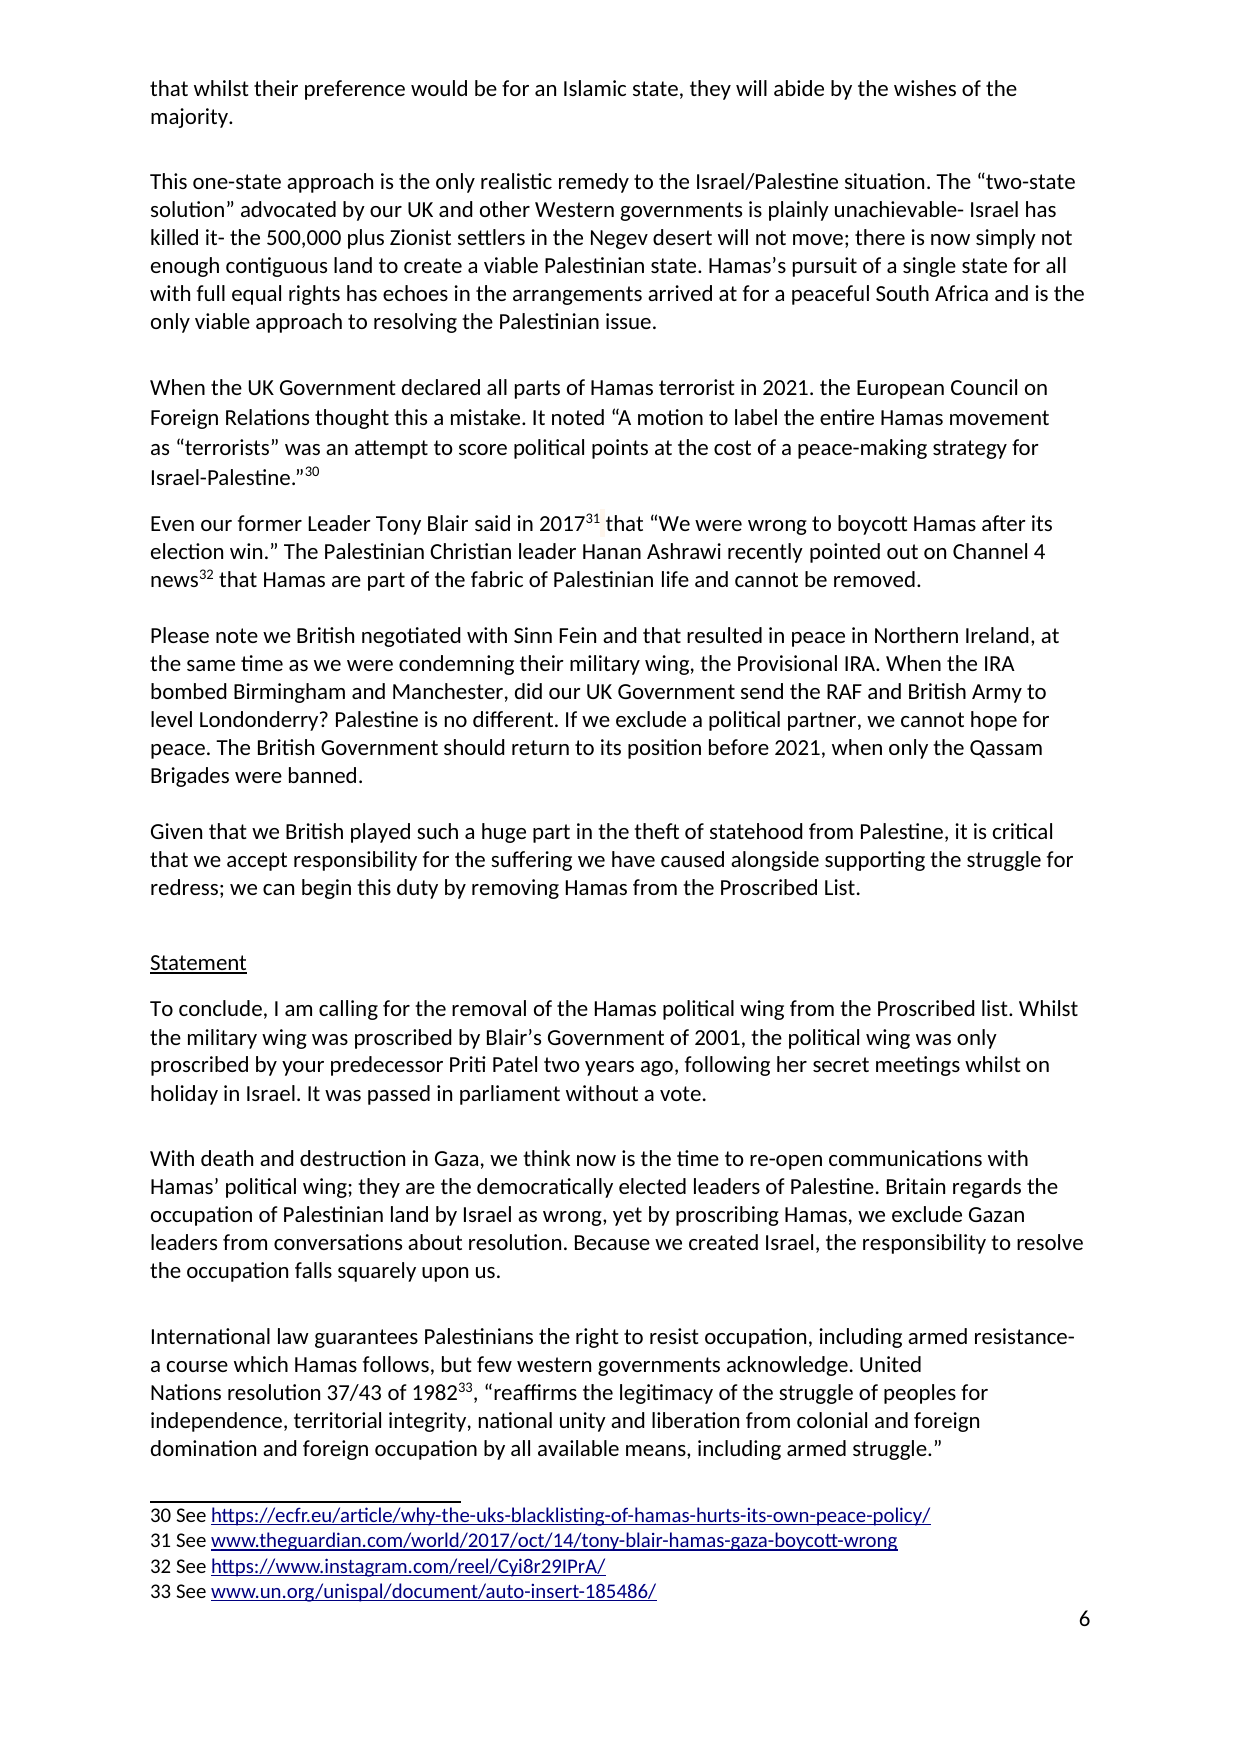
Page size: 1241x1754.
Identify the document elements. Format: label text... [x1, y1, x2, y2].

text Even our former Leader Tony Blair said in 2017 that “We were wrong to boycott Hamas after its election win.” The Palestinian Christian leader Hanan Ashrawi recently pointed out on Channel 4 news that Hamas are part of the fabric of Palestinian life and cannot be removed. [150, 509, 1090, 593]
text See www.un.org/unispal/document/auto-insert-185486/ [150, 1578, 1090, 1604]
text Given that we British played such a huge part in the theft of statehood from Palestine, it is critical that we accept responsibility for the suffering we have caused alongside supporting the struggle for redress; we can begin this duty by removing Hamas from the Proscribed List. [150, 817, 1090, 901]
text See https://www.instagram.com/reel/Cyi8r29IPrA/ [150, 1553, 1090, 1578]
text To conclude, I am calling for the removal of the Hamas political wing from the Proscribed list. Whilst the military wing was proscribed by Blair’s Government of 2001, the political wing was only proscribed by your predecessor Priti Patel two years ago, following her secret meetings whilst on holiday in Israel. It was passed in parliament without a vote. [150, 994, 1090, 1107]
text Statement [150, 948, 1090, 976]
text This one-state approach is the only realistic remedy to the Israel/Palestine situation. The “two-state solution” advocated by our UK and other Western governments is plainly unachievable- Israel has killed it- the 500,000 plus Zionist settlers in the Negev desert will not move; there is now simply not enough contiguous land to create a viable Palestinian state. Hamas’s pursuit of a single state for all with full equal rights has echoes in the arrangements arrived at for a peaceful South Africa and is the only viable approach to resolving the Palestinian issue. [150, 167, 1090, 335]
text International law guarantees Palestinians the right to resist occupation, including armed resistance- a course which Hamas follows, but few western governments acknowledge. United Nations resolution 37/43 of 1982, “reaffirms the legitimacy of the struggle of peoples for independence, territorial integrity, national unity and liberation from colonial and foreign domination and foreign occupation by all available means, including armed struggle.” [150, 1322, 1090, 1462]
text Please note we British negotiated with Sinn Fein and that resulted in peace in Northern Ireland, at the same time as we were condemning their military wing, the Provisional IRA. When the IRA bombed Birmingham and Manchester, did our UK Government send the RAF and British Army to level Londonderry? Palestine is no different. If we exclude a political partner, we cannot hope for peace. The British Government should return to its position before 2021, when only the Qassam Brigades were banned. [150, 621, 1090, 789]
text When the UK Government declared all parts of Hamas terrorist in 2021. the European Council on Foreign Relations thought this a mistake. It noted “A motion to label the entire Hamas movement as “terrorists” was an attempt to score political points at the cost of a peace-making strategy for Israel-Palestine.” [150, 373, 1090, 491]
text See www.theguardian.com/world/2017/oct/14/tony-blair-hamas-gaza-boycott-wrong [150, 1528, 1090, 1553]
text See https://ecfr.eu/article/why-the-uks-blacklisting-of-hamas-hurts-its-own-peace-policy/ [150, 1502, 1090, 1528]
text With death and destruction in Gaza, we think now is the time to re-open communications with Hamas’ political wing; they are the democratically elected leaders of Palestine. Britain regards the occupation of Palestinian land by Israel as wrong, yet by proscribing Hamas, we exclude Gazan leaders from conversations about resolution. Because we created Israel, the responsibility to resolve the occupation falls squarely upon us. [150, 1144, 1090, 1284]
text that whilst their preference would be for an Islamic state, they will abide by the wishes of the majority. [150, 74, 1090, 130]
